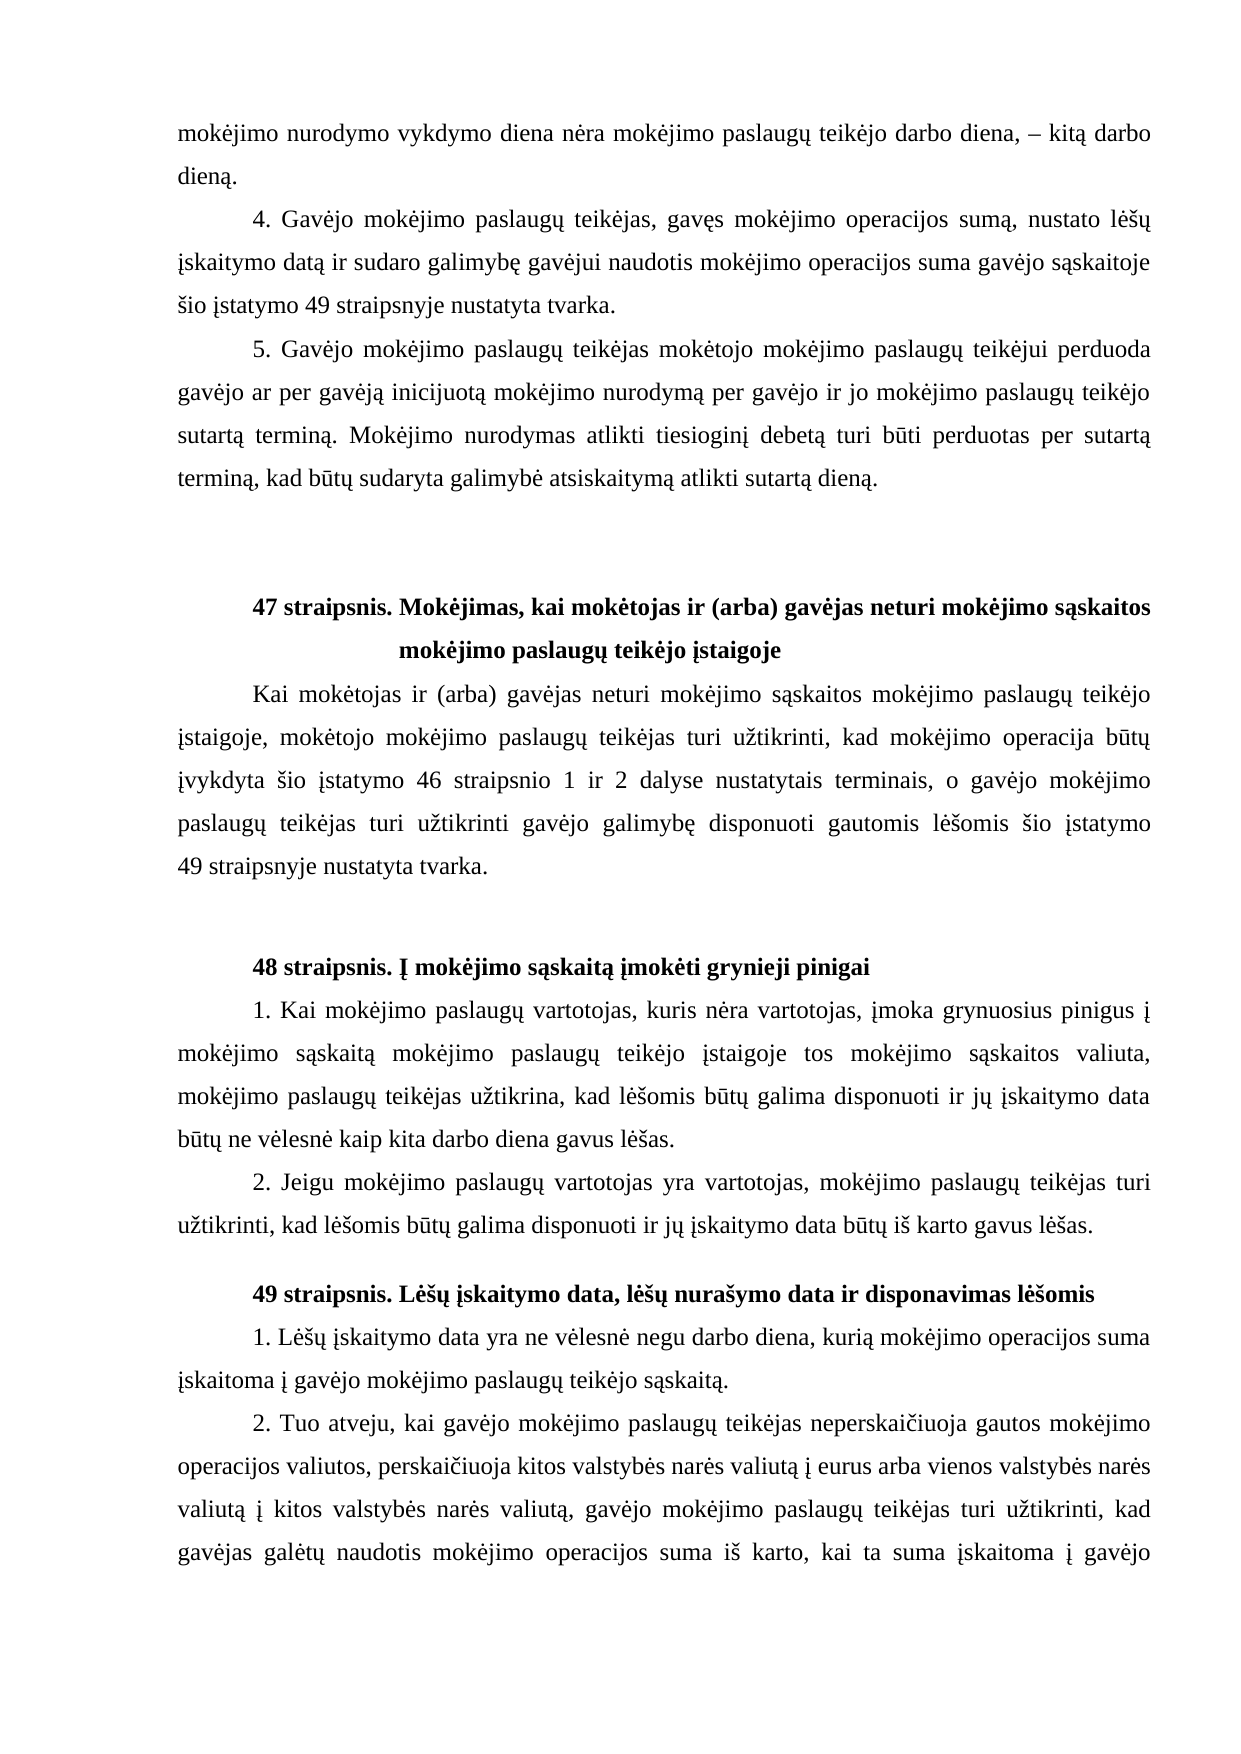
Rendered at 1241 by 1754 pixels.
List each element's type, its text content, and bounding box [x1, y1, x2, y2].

text 1. Lėšų įskaitymo data yra ne vėlesnė negu darbo diena, kurią mokėjimo operacijos suma įskaitoma į gavėjo mokėjimo paslaugų teikėjo sąskaitą. [177, 1322, 1152, 1394]
text 2. Jeigu mokėjimo paslaugų vartotojas yra vartotojas, mokėjimo paslaugų teikėjas turi užtikrinti, kad lėšomis būtų galima disponuoti ir jų įskaitymo data būtų iš karto gavus lėšas. [177, 1167, 1152, 1239]
text Kai mokėtojas ir (arba) gavėjas neturi mokėjimo sąskaitos mokėjimo paslaugų teikėjo įstaigoje, mokėtojo mokėjimo paslaugų teikėjas turi užtikrinti, kad mokėjimo operacija būtų įvykdyta šio įstatymo 46 straipsnio 1 ir 2 dalyse nustatytais terminais, o gavėjo mokėjimo paslaugų teikėjas turi užtikrinti gavėjo galimybę disponuoti gautomis lėšomis šio įstatymo 49 straipsnyje nustatyta tvarka. [177, 679, 1152, 880]
text 2. Tuo atveju, kai gavėjo mokėjimo paslaugų teikėjas neperskaičiuoja gautos mokėjimo operacijos valiutos, perskaičiuoja kitos valstybės narės valiutą į eurus arba vienos valstybės narės valiutą į kitos valstybės narės valiutą, gavėjo mokėjimo paslaugų teikėjas turi užtikrinti, kad gavėjas galėtų naudotis mokėjimo operacijos suma iš karto, kai ta suma įskaitoma į gavėjo [177, 1408, 1152, 1566]
text 48 straipsnis. Į mokėjimo sąskaitą įmokėti grynieji pinigai [177, 952, 1152, 981]
text 1. Kai mokėjimo paslaugų vartotojas, kuris nėra vartotojas, įmoka grynuosius pinigus į mokėjimo sąskaitą mokėjimo paslaugų teikėjo įstaigoje tos mokėjimo sąskaitos valiuta, mokėjimo paslaugų teikėjas užtikrina, kad lėšomis būtų galima disponuoti ir jų įskaitymo data būtų ne vėlesnė kaip kita darbo diena gavus lėšas. [177, 995, 1152, 1153]
text 4. Gavėjo mokėjimo paslaugų teikėjas, gavęs mokėjimo operacijos sumą, nustato lėšų įskaitymo datą ir sudaro galimybę gavėjui naudotis mokėjimo operacijos suma gavėjo sąskaitoje šio įstatymo 49 straipsnyje nustatyta tvarka. [177, 204, 1152, 319]
text 5. Gavėjo mokėjimo paslaugų teikėjas mokėtojo mokėjimo paslaugų teikėjui perduoda gavėjo ar per gavėją inicijuotą mokėjimo nurodymą per gavėjo ir jo mokėjimo paslaugų teikėjo sutartą terminą. Mokėjimo nurodymas atlikti tiesioginį debetą turi būti perduotas per sutartą terminą, kad būtų sudaryta galimybė atsiskaitymą atlikti sutartą dieną. [177, 334, 1152, 492]
text mokėjimo nurodymo vykdymo diena nėra mokėjimo paslaugų teikėjo darbo diena, – kitą darbo dieną. [177, 118, 1152, 190]
text 49 straipsnis. Lėšų įskaitymo data, lėšų nurašymo data ir disponavimas lėšomis [177, 1279, 1152, 1307]
text 47 straipsnis. Mokėjimas, kai mokėtojas ir (arba) gavėjas neturi mokėjimo sąskaitos mokėjimo paslaugų teikėjo įstaigoje [252, 592, 1152, 664]
